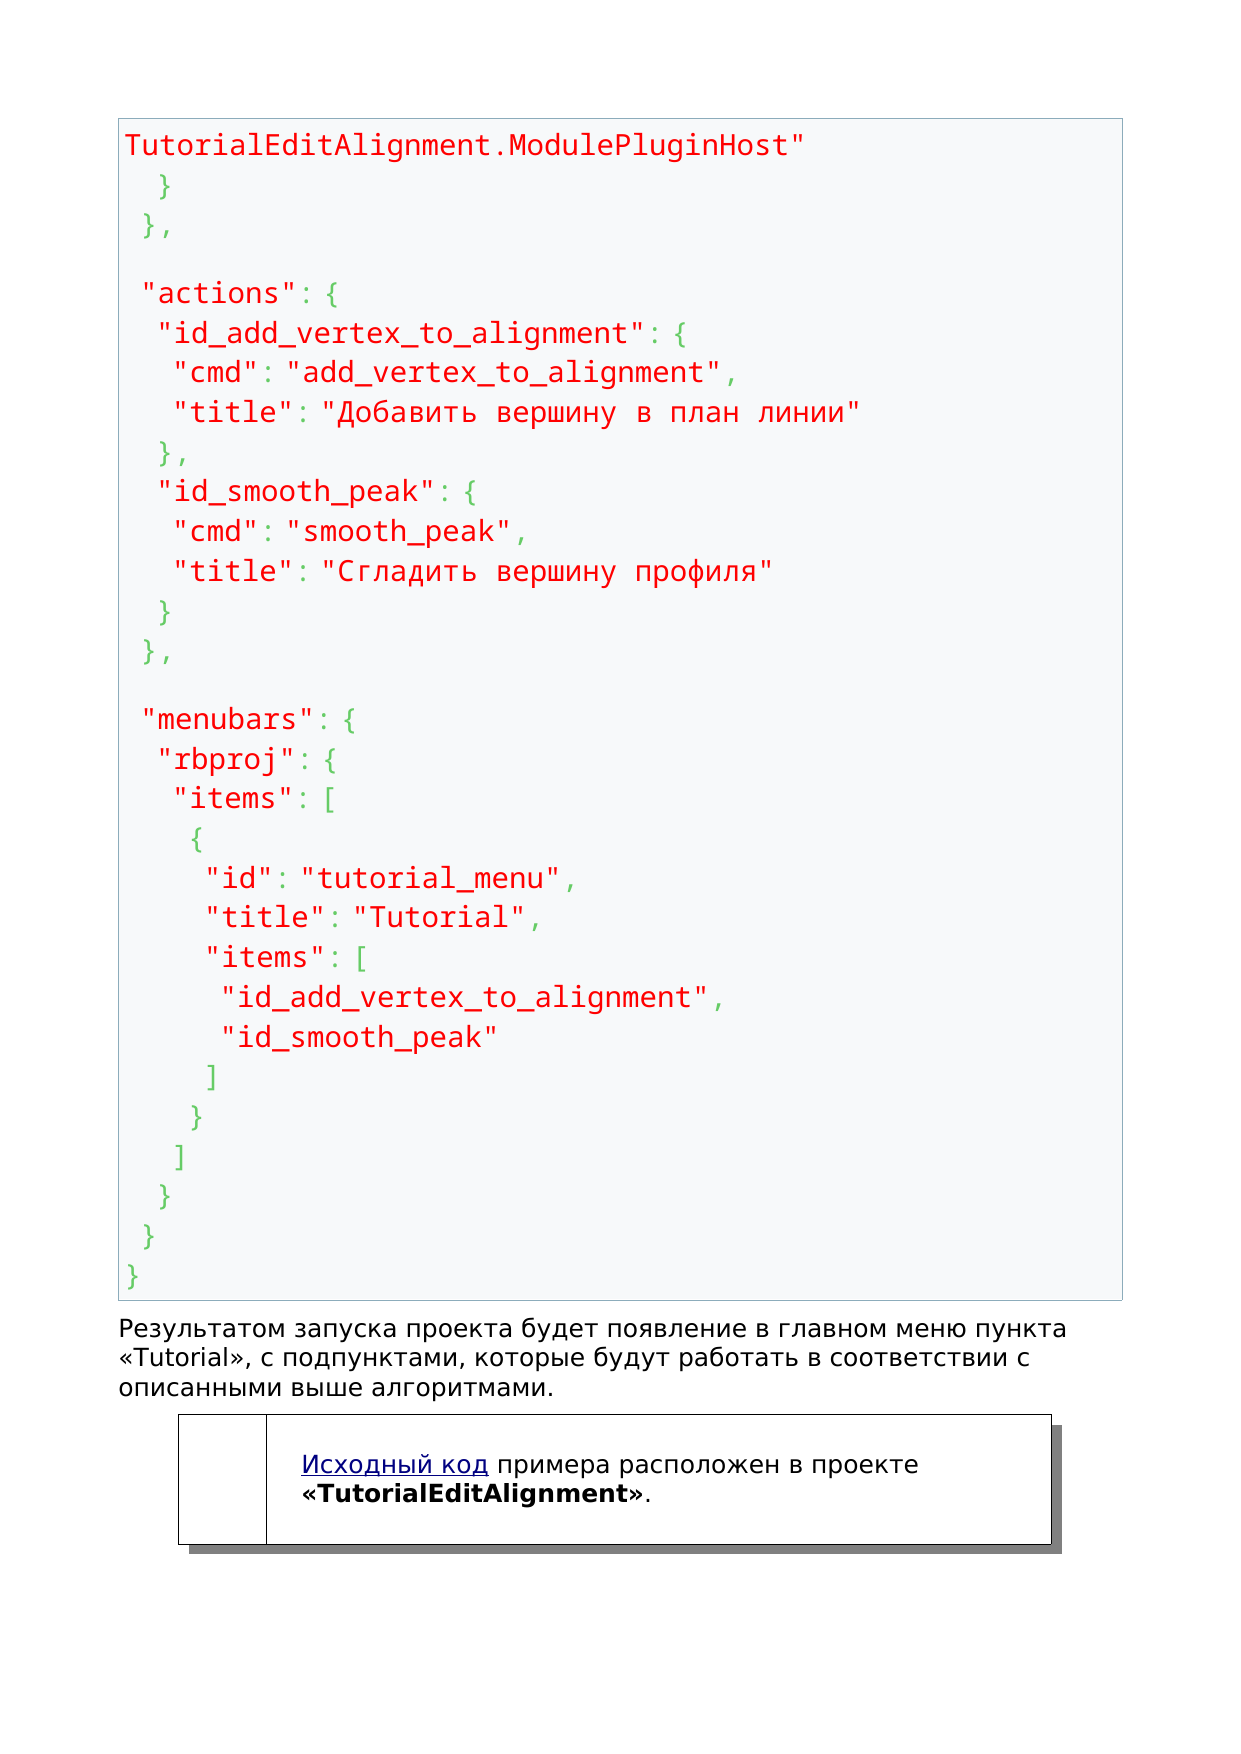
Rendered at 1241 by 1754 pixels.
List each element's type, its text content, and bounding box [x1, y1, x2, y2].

table_header [179, 1415, 266, 1544]
text Результатом запуска проекта будет появление в главном меню пункта «Tutorial», с подпунктами, которые будут работать в соответствии с описанными выше алгоритмами. [118, 1314, 1122, 1402]
table_header Исходный код примера расположен в проекте «TutorialEditAlignment». [267, 1415, 1051, 1544]
table_header TutorialEditAlignment.ModulePluginHost" } }, "actions": { "id_add_vertex_to_alignment": { "cmd": "add_vertex_to_alignment", "title": "Добавить вершину в план линии" }, "id_smooth_peak": { "cmd": "smooth_peak", "title": "Сгладить вершину профиля" } }, "menubars": { "rbproj": { "items": [ { "id": "tutorial_menu", "title": "Tutorial", "items": [ "id_add_vertex_to_alignment", "id_smooth_peak" ] } ] } } } [119, 119, 1122, 1299]
